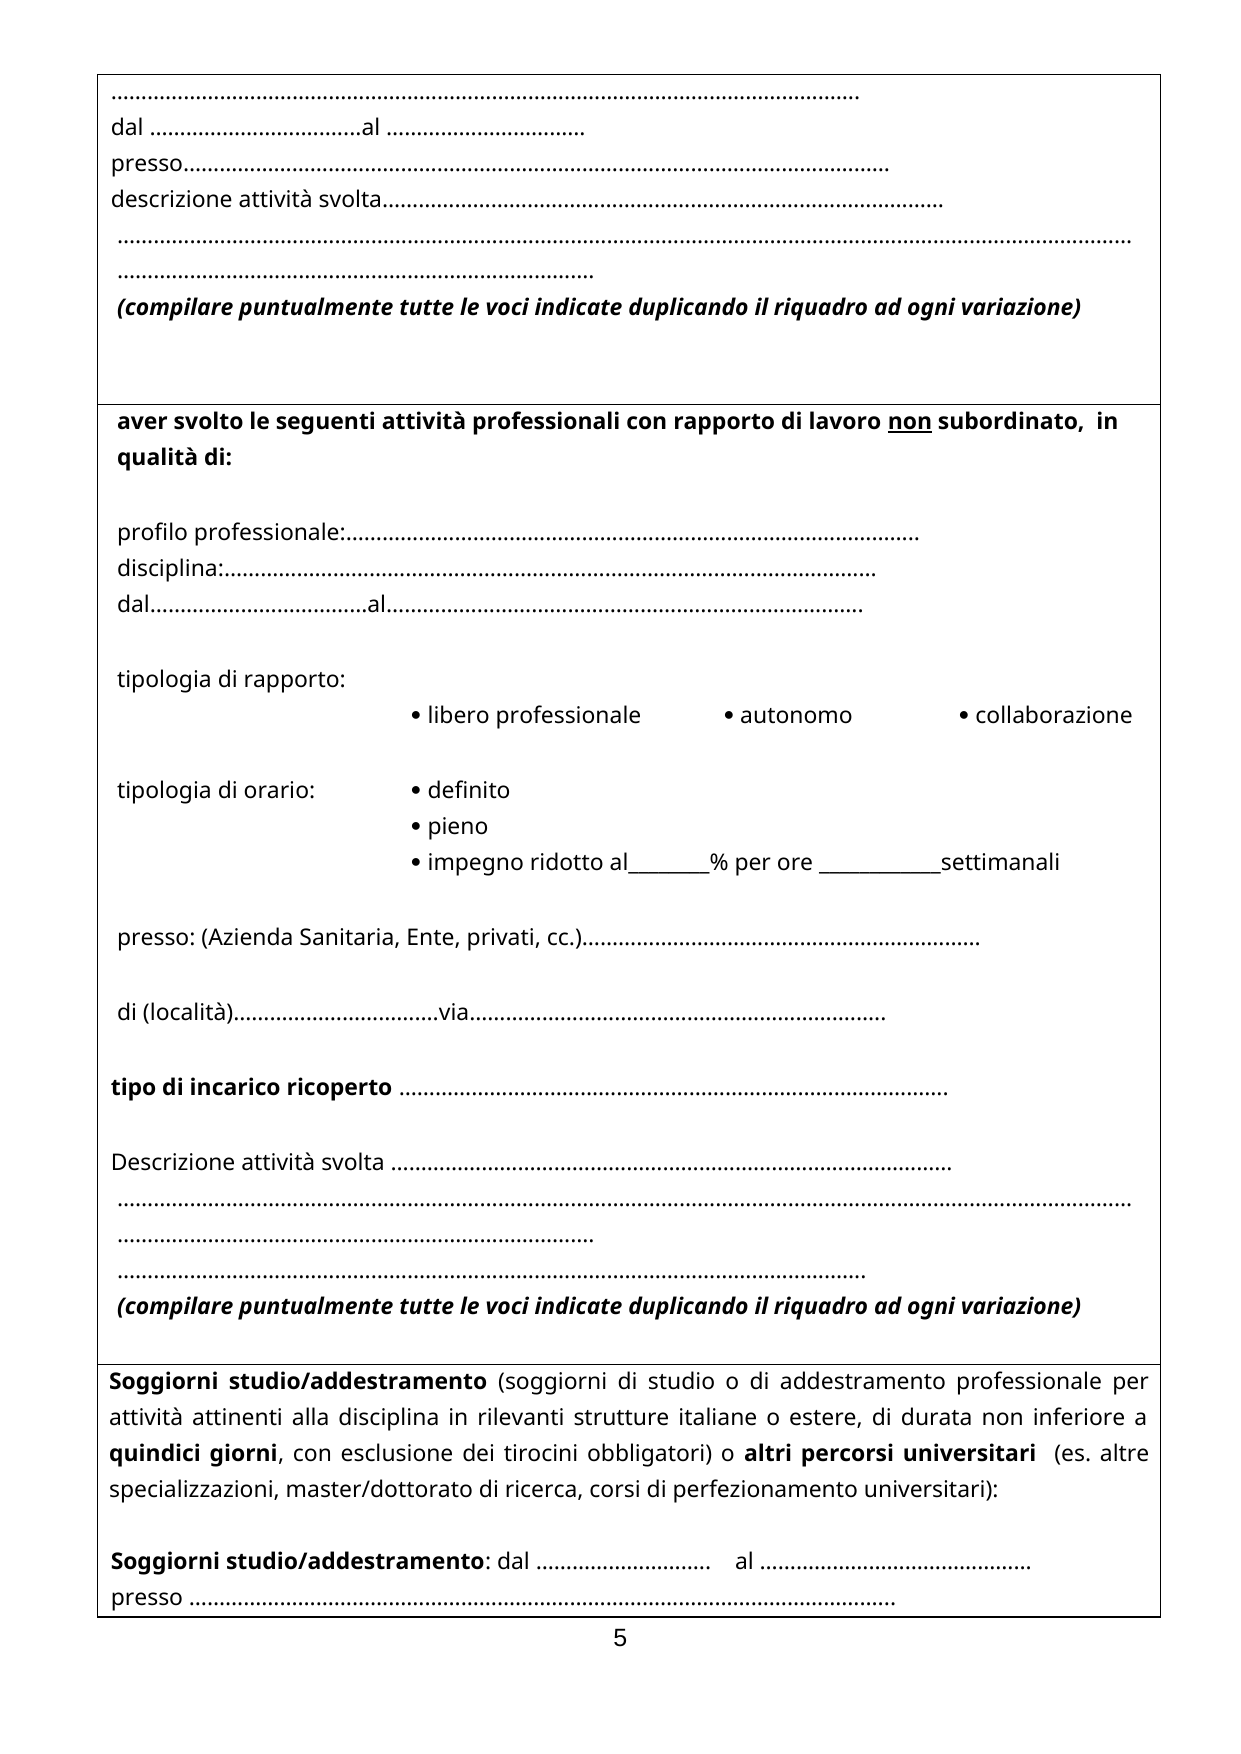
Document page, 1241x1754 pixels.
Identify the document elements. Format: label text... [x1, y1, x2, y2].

table_cell [73, 1364, 97, 1616]
table_cell [73, 74, 97, 404]
table_cell ……………………………………………………………………………………………………………. dal ………………………..…...al …………………………… presso……………………………………………………………………………………………………… descrizione attività svolta………………………………………………………………………………… …………………………………………………………………………………………………………………………………………………………………………………………………………………………. (compilare puntualmente tutte le voci indicate duplicando il riquadro ad ogni variazione) [98, 75, 1160, 404]
table_cell aver svolto le seguenti attività professionali con rapporto di lavoro non subordinato, in qualità di: profilo professionale:………………………………………………………………………………….. disciplina:……………………………………………………………………………………………… dal………………………………al……………………………………………………………………. tipologia di rapporto:  libero professionale  autonomo  collaborazione tipologia di orario:  definito  pieno  impegno ridotto al________% per ore ____________settimanali presso: (Azienda Sanitaria, Ente, privati, cc.)………………………………………………………… di (località)…………………………….via……………………………………………………….….. tipo di incarico ricoperto ………………………………………………………………………………. Descrizione attività svolta ………………………………………………………………………………… …………………………………………………………………………………………………………………………………………………………………………………………………………………………. ……………………………………………………………………………………………………………. (compilare puntualmente tutte le voci indicate duplicando il riquadro ad ogni variazione) [98, 405, 1160, 1364]
table_cell [73, 404, 97, 1364]
table_cell Soggiorni studio/addestramento (soggiorni di studio o di addestramento professionale per attività attinenti alla disciplina in rilevanti strutture italiane o estere, di durata non inferiore a quindici giorni, con esclusione dei tirocini obbligatori) o altri percorsi universitari (es. altre specializzazioni, master/dottorato di ricerca, corsi di perfezionamento universitari): Soggiorni studio/addestramento: dal ……………………….. al ……………………………………… presso ……………………………………………………………………………………………………... [98, 1365, 1160, 1616]
